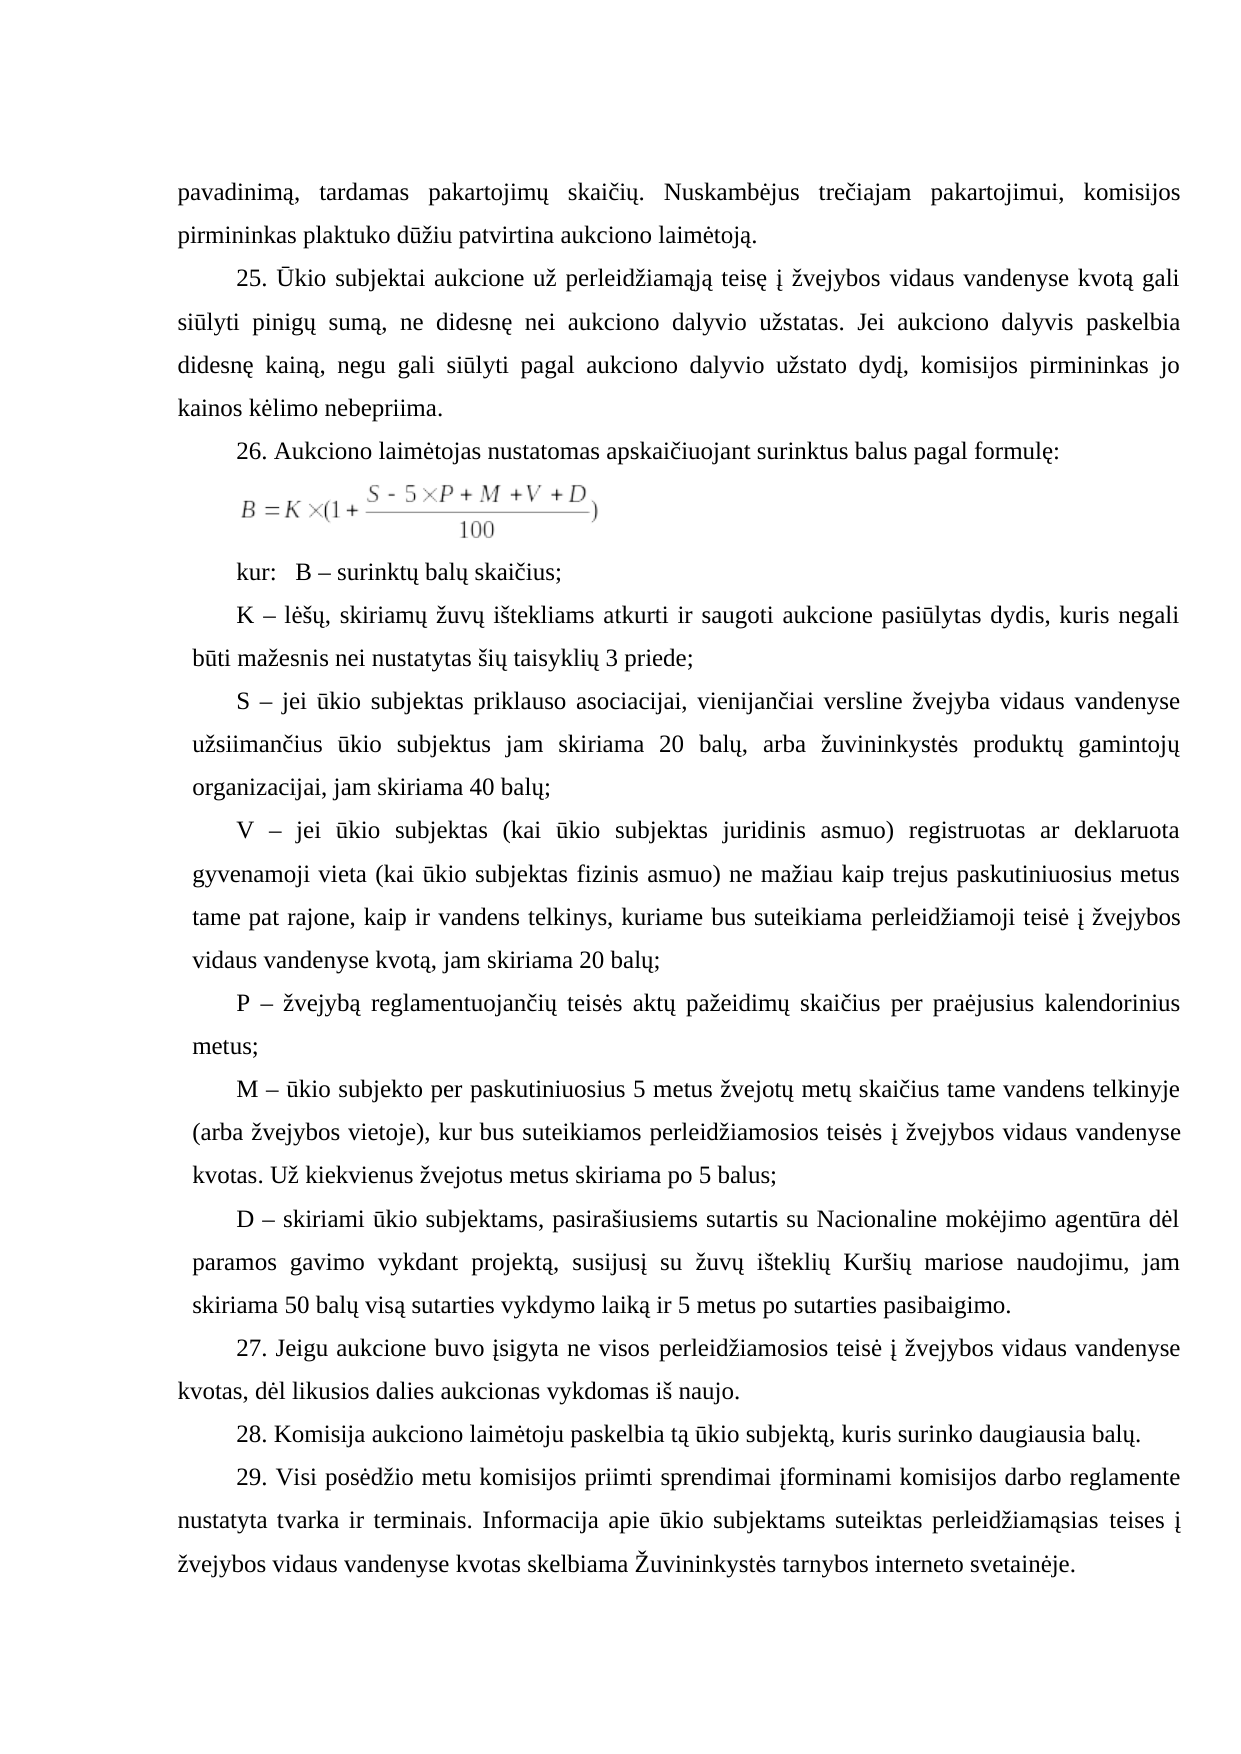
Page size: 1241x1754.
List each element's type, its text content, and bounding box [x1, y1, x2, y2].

text pavadinimą, tardamas pakartojimų skaičių. Nuskambėjus trečiajam pakartojimui, komisijos pirmininkas plaktuko dūžiu patvirtina aukciono laimėtoją. [177, 177, 1181, 249]
text D – skiriami ūkio subjektams, pasirašiusiems sutartis su Nacionaline mokėjimo agentūra dėl paramos gavimo vykdant projektą, susijusį su žuvų išteklių Kuršių mariose naudojimu, jam skiriama 50 balų visą sutarties vykdymo laiką ir 5 metus po sutarties pasibaigimo. [192, 1204, 1181, 1319]
text 27. Jeigu aukcione buvo įsigyta ne visos perleidžiamosios teisė į žvejybos vidaus vandenyse kvotas, dėl likusios dalies aukcionas vykdomas iš naujo. [177, 1333, 1181, 1405]
text 28. Komisija aukciono laimėtoju paskelbia tą ūkio subjektą, kuris surinko daugiausia balų. [177, 1419, 1181, 1448]
text 29. Visi posėdžio metu komisijos priimti sprendimai įforminami komisijos darbo reglamente nustatyta tvarka ir terminais. Informacija apie ūkio subjektams suteiktas perleidžiamąsias teises į žvejybos vidaus vandenyse kvotas skelbiama Žuvininkystės tarnybos interneto svetainėje. [177, 1462, 1181, 1577]
text K – lėšų, skiriamų žuvų ištekliams atkurti ir saugoti aukcione pasiūlytas dydis, kuris negali būti mažesnis nei nustatytas šių taisyklių 3 priede; [192, 600, 1181, 672]
text 26. Aukciono laimėtojas nustatomas apskaičiuojant surinktus balus pagal formulę: [192, 436, 1181, 465]
text kur: B – surinktų balų skaičius; [192, 557, 1181, 586]
text M – ūkio subjekto per paskutiniuosius 5 metus žvejotų metų skaičius tame vandens telkinyje (arba žvejybos vietoje), kur bus suteikiamos perleidžiamosios teisės į žvejybos vidaus vandenyse kvotas. Už kiekvienus žvejotus metus skiriama po 5 balus; [192, 1074, 1181, 1189]
text V – jei ūkio subjektas (kai ūkio subjektas juridinis asmuo) registruotas ar deklaruota gyvenamoji vieta (kai ūkio subjektas fizinis asmuo) ne mažiau kaip trejus paskutiniuosius metus tame pat rajone, kaip ir vandens telkinys, kuriame bus suteikiama perleidžiamoji teisė į žvejybos vidaus vandenyse kvotą, jam skiriama 20 balų; [192, 816, 1181, 974]
text S – jei ūkio subjektas priklauso asociacijai, vienijančiai versline žvejyba vidaus vandenyse užsiimančius ūkio subjektus jam skiriama 20 balų, arba žuvininkystės produktų gamintojų organizacijai, jam skiriama 40 balų; [192, 686, 1181, 801]
text P – žvejybą reglamentuojančių teisės aktų pažeidimų skaičius per praėjusius kalendorinius metus; [192, 988, 1181, 1060]
text 25. Ūkio subjektai aukcione už perleidžiamąją teisę į žvejybos vidaus vandenyse kvotą gali siūlyti pinigų sumą, ne didesnę nei aukciono dalyvio užstatas. Jei aukciono dalyvis paskelbia didesnę kainą, negu gali siūlyti pagal aukciono dalyvio užstato dydį, komisijos pirmininkas jo kainos kėlimo nebepriima. [177, 263, 1181, 422]
